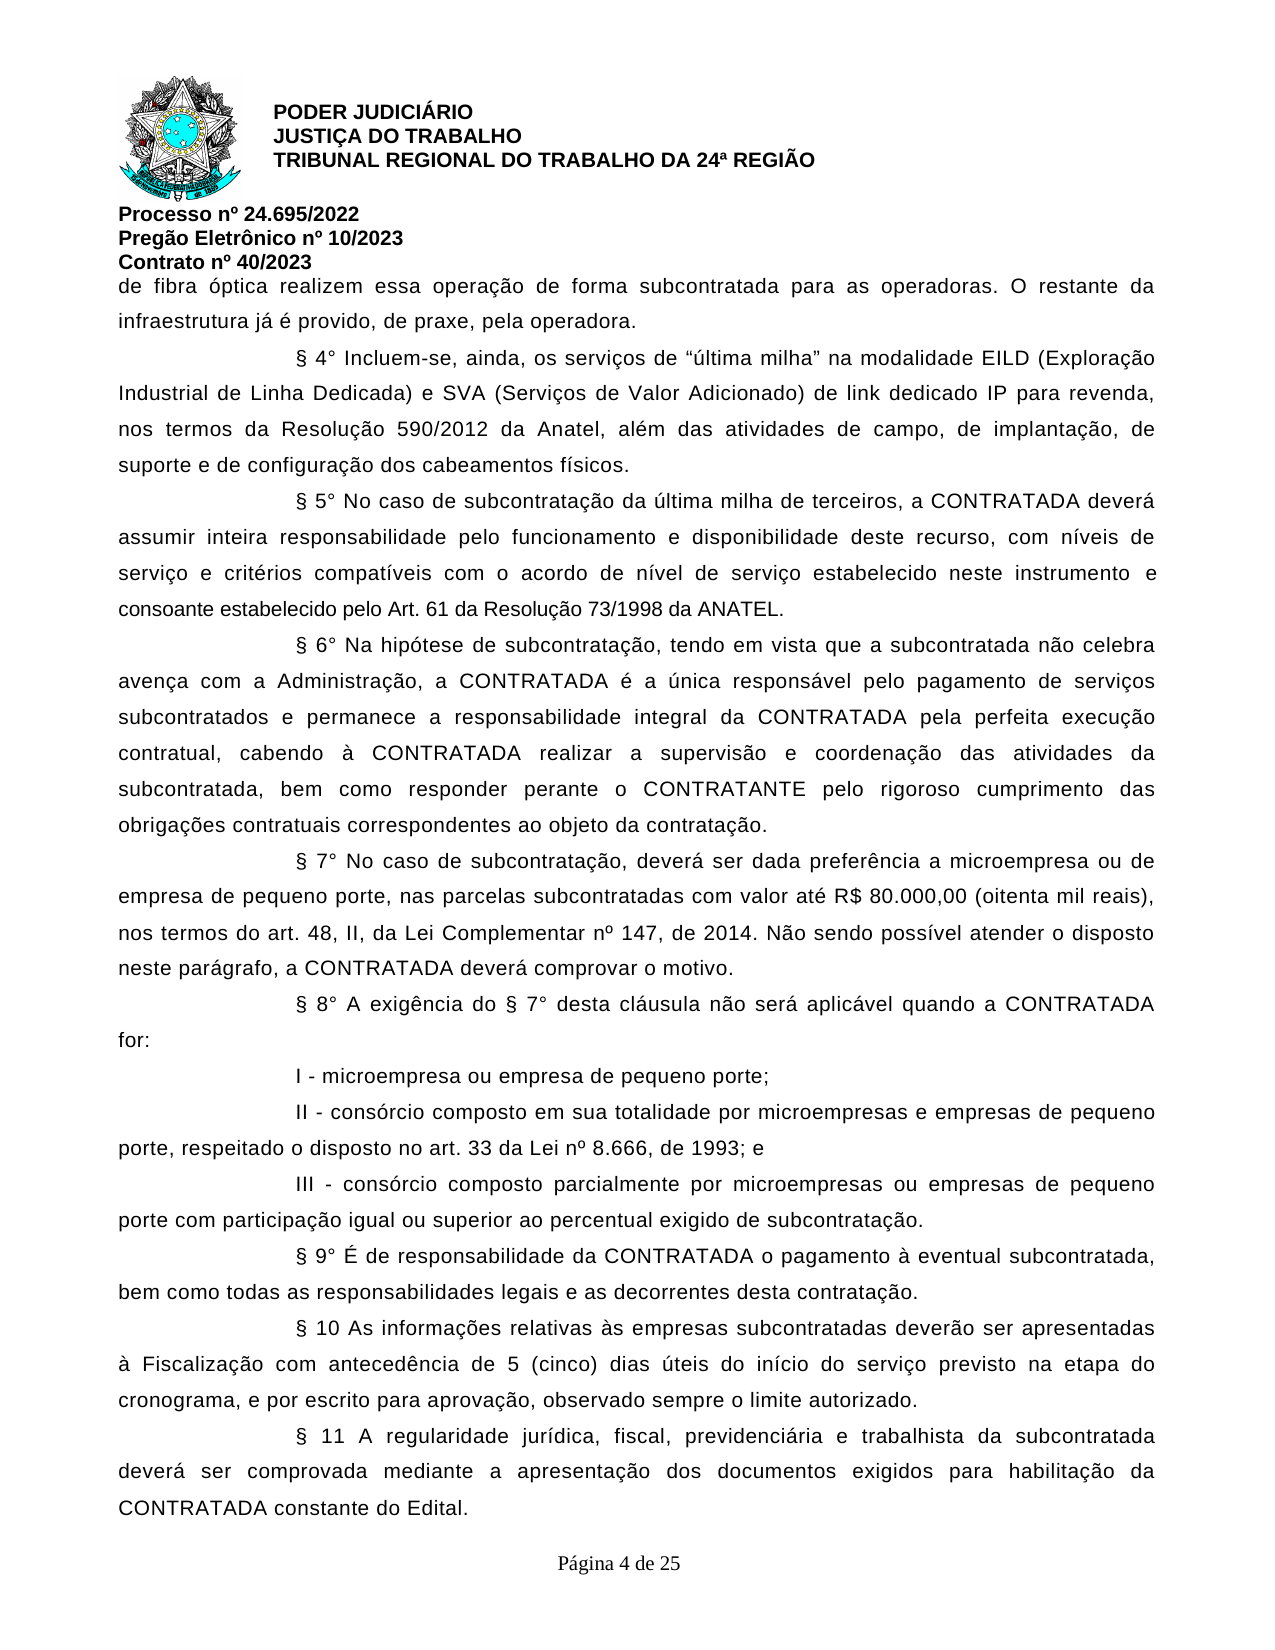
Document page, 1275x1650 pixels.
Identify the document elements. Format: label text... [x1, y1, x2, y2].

text § 9° É de responsabilidade da CONTRATADA o pagamento à eventual subcontratada, bem como todas as responsabilidades legais e as decorrentes desta contratação. [118, 1244, 1157, 1304]
text § 8° A exigência do § 7° desta cláusula não será aplicável quando a CONTRATADA for: [118, 992, 1157, 1052]
text I - microempresa ou empresa de pequeno porte; [118, 1064, 1157, 1088]
text § 5° No caso de subcontratação da última milha de terceiros, a CONTRATADA deverá assumir inteira responsabilidade pelo funcionamento e disponibilidade deste recurso, com níveis de serviço e critérios compatíveis com o acordo de nível de serviço estabelecido neste instrumento e consoante estabelecido pelo Art. 61 da Resolução 73/1998 da ANATEL. [118, 489, 1157, 621]
text § 11 A regularidade jurídica, fiscal, previdenciária e trabalhista da subcontratada deverá ser comprovada mediante a apresentação dos documentos exigidos para habilitação da CONTRATADA constante do Edital. [118, 1423, 1157, 1519]
text III - consórcio composto parcialmente por microempresas ou empresas de pequeno porte com participação igual ou superior ao percentual exigido de subcontratação. [118, 1172, 1157, 1232]
text § 7° No caso de subcontratação, deverá ser dada preferência a microempresa ou de empresa de pequeno porte, nas parcelas subcontratadas com valor até R$ 80.000,00 (oitenta mil reais), nos termos do art. 48, II, da Lei Complementar nº 147, de 2014. Não sendo possível atender o disposto neste parágrafo, a CONTRATADA deverá comprovar o motivo. [118, 848, 1157, 980]
picture [118, 75, 243, 202]
text de fibra óptica realizem essa operação de forma subcontratada para as operadoras. O restante da infraestrutura já é provido, de praxe, pela operadora. [118, 273, 1157, 333]
text § 6° Na hipótese de subcontratação, tendo em vista que a subcontratada não celebra avença com a Administração, a CONTRATADA é a única responsável pelo pagamento de serviços subcontratados e permanece a responsabilidade integral da CONTRATADA pela perfeita execução contratual, cabendo à CONTRATADA realizar a supervisão e coordenação das atividades da subcontratada, bem como responder perante o CONTRATANTE pelo rigoroso cumprimento das obrigações contratuais correspondentes ao objeto da contratação. [118, 633, 1157, 836]
text § 10 As informações relativas às empresas subcontratadas deverão ser apresentadas à Fiscalização com antecedência de 5 (cinco) dias úteis do início do serviço previsto na etapa do cronograma, e por escrito para aprovação, observado sempre o limite autorizado. [118, 1316, 1157, 1411]
text II - consórcio composto em sua totalidade por microempresas e empresas de pequeno porte, respeitado o disposto no art. 33 da Lei nº 8.666, de 1993; e [118, 1100, 1157, 1160]
text § 4° Incluem-se, ainda, os serviços de “última milha” na modalidade EILD (Exploração Industrial de Linha Dedicada) e SVA (Serviços de Valor Adicionado) de link dedicado IP para revenda, nos termos da Resolução 590/2012 da Anatel, além das atividades de campo, de implantação, de suporte e de configuração dos cabeamentos físicos. [118, 345, 1157, 477]
